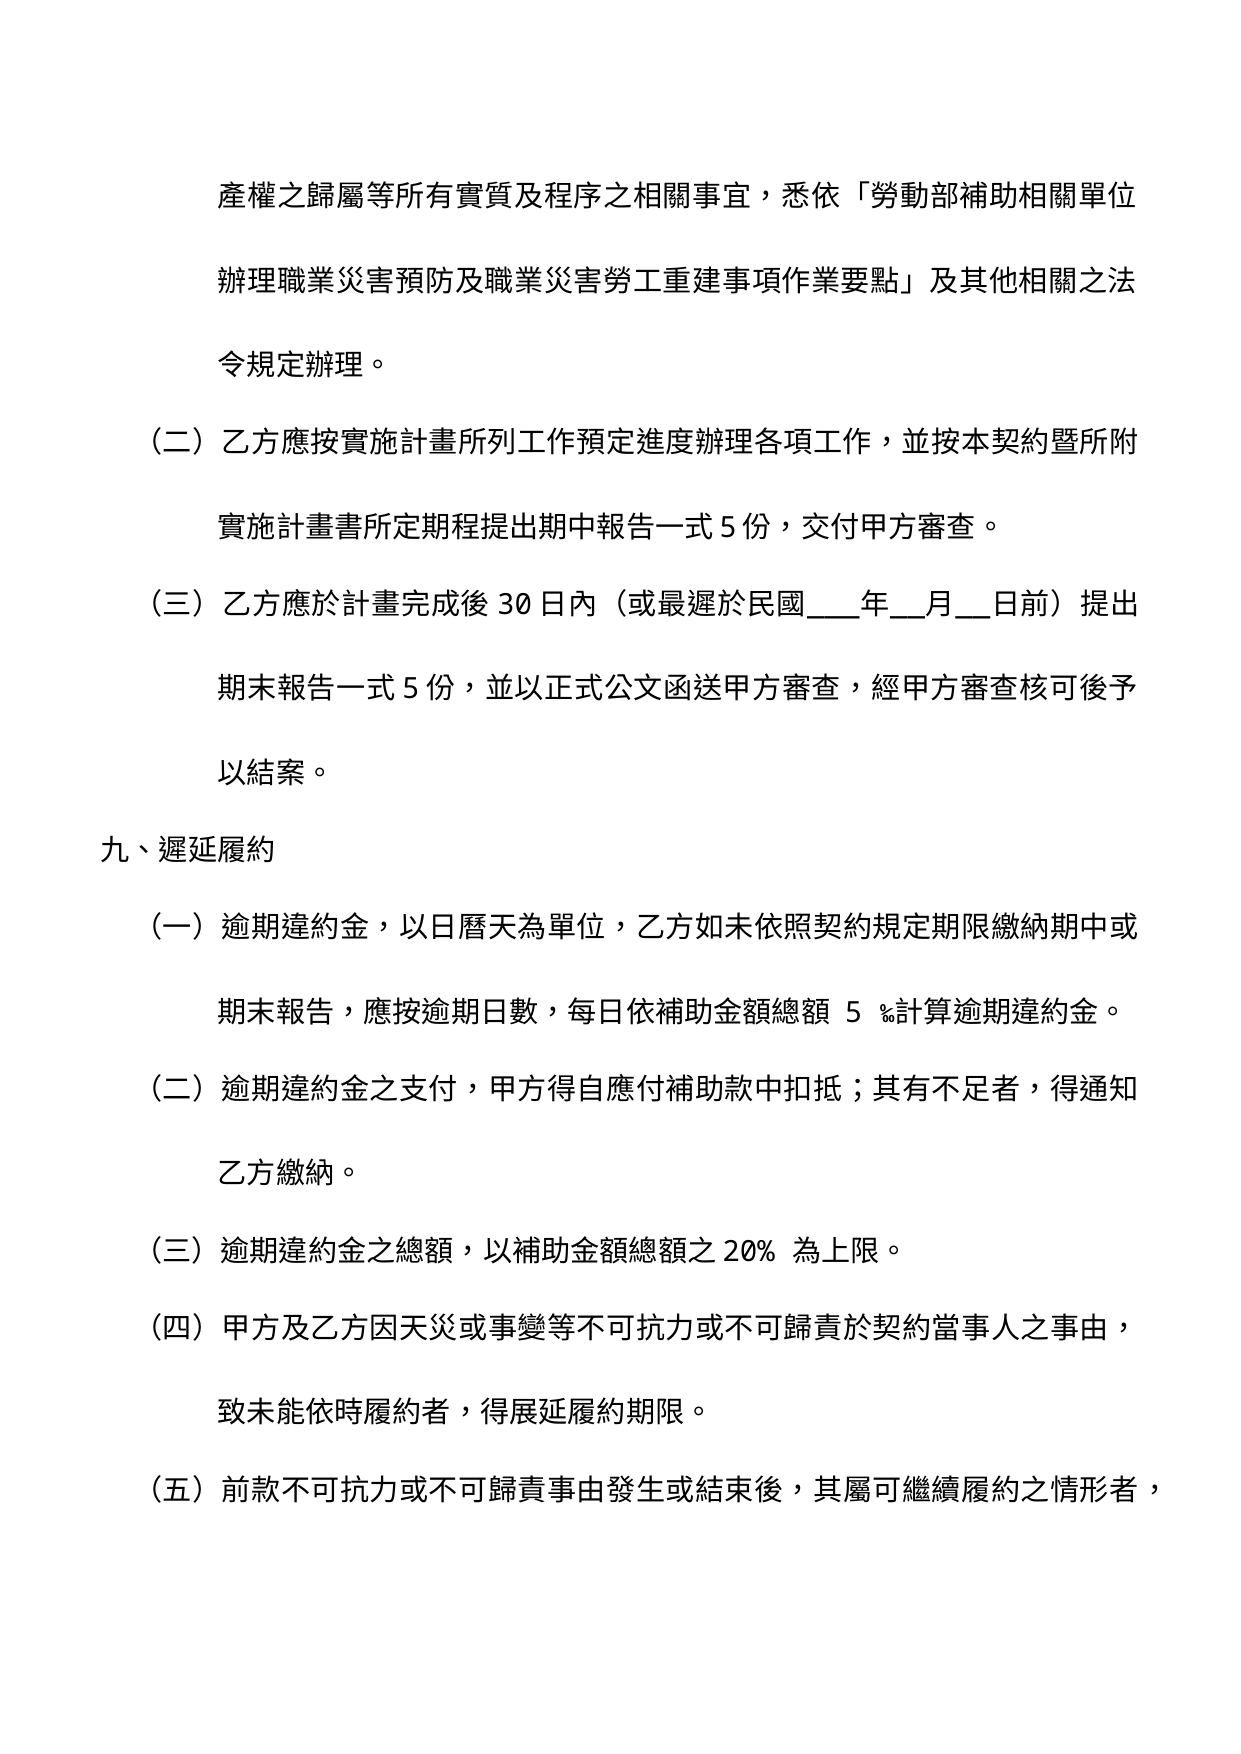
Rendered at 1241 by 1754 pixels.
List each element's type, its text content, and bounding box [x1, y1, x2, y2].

text （一）逾期違約金，以日曆天為單位，乙方如未依照契約規定期限繳納期中或期末報告，應按逾期日數，每日依補助金額總額 5 ‰計算逾期違約金。 [133, 883, 1140, 1030]
text （二）逾期違約金之支付，甲方得自應付補助款中扣抵；其有不足者，得通知乙方繳納。 [133, 1045, 1140, 1192]
text （三）乙方應於計畫完成後30日內（或最遲於民國___年__月__日前）提出期末報告一式5份，並以正式公文函送甲方審查，經甲方審查核可後予以結案。 [133, 560, 1140, 791]
text （五）前款不可抗力或不可歸責事由發生或結束後，其屬可繼續履約之情形者，應繼續履約，並採行必要措施以降低其所造成之不利影響或損害。 [133, 1446, 1140, 1508]
text （三）逾期違約金之總額，以補助金額總額之20% 為上限。 [133, 1207, 1140, 1269]
text 九、遲延履約 [100, 806, 1140, 868]
text 產權之歸屬等所有實質及程序之相關事宜，悉依「勞動部補助相關單位辦理職業災害預防及職業災害勞工重建事項作業要點」及其他相關之法令規定辦理。 [133, 152, 1140, 383]
text （四）甲方及乙方因天災或事變等不可抗力或不可歸責於契約當事人之事由，致未能依時履約者，得展延履約期限。 [133, 1284, 1140, 1431]
text （二）乙方應按實施計畫所列工作預定進度辦理各項工作，並按本契約暨所附實施計畫書所定期程提出期中報告一式5份，交付甲方審查。 [133, 398, 1140, 545]
